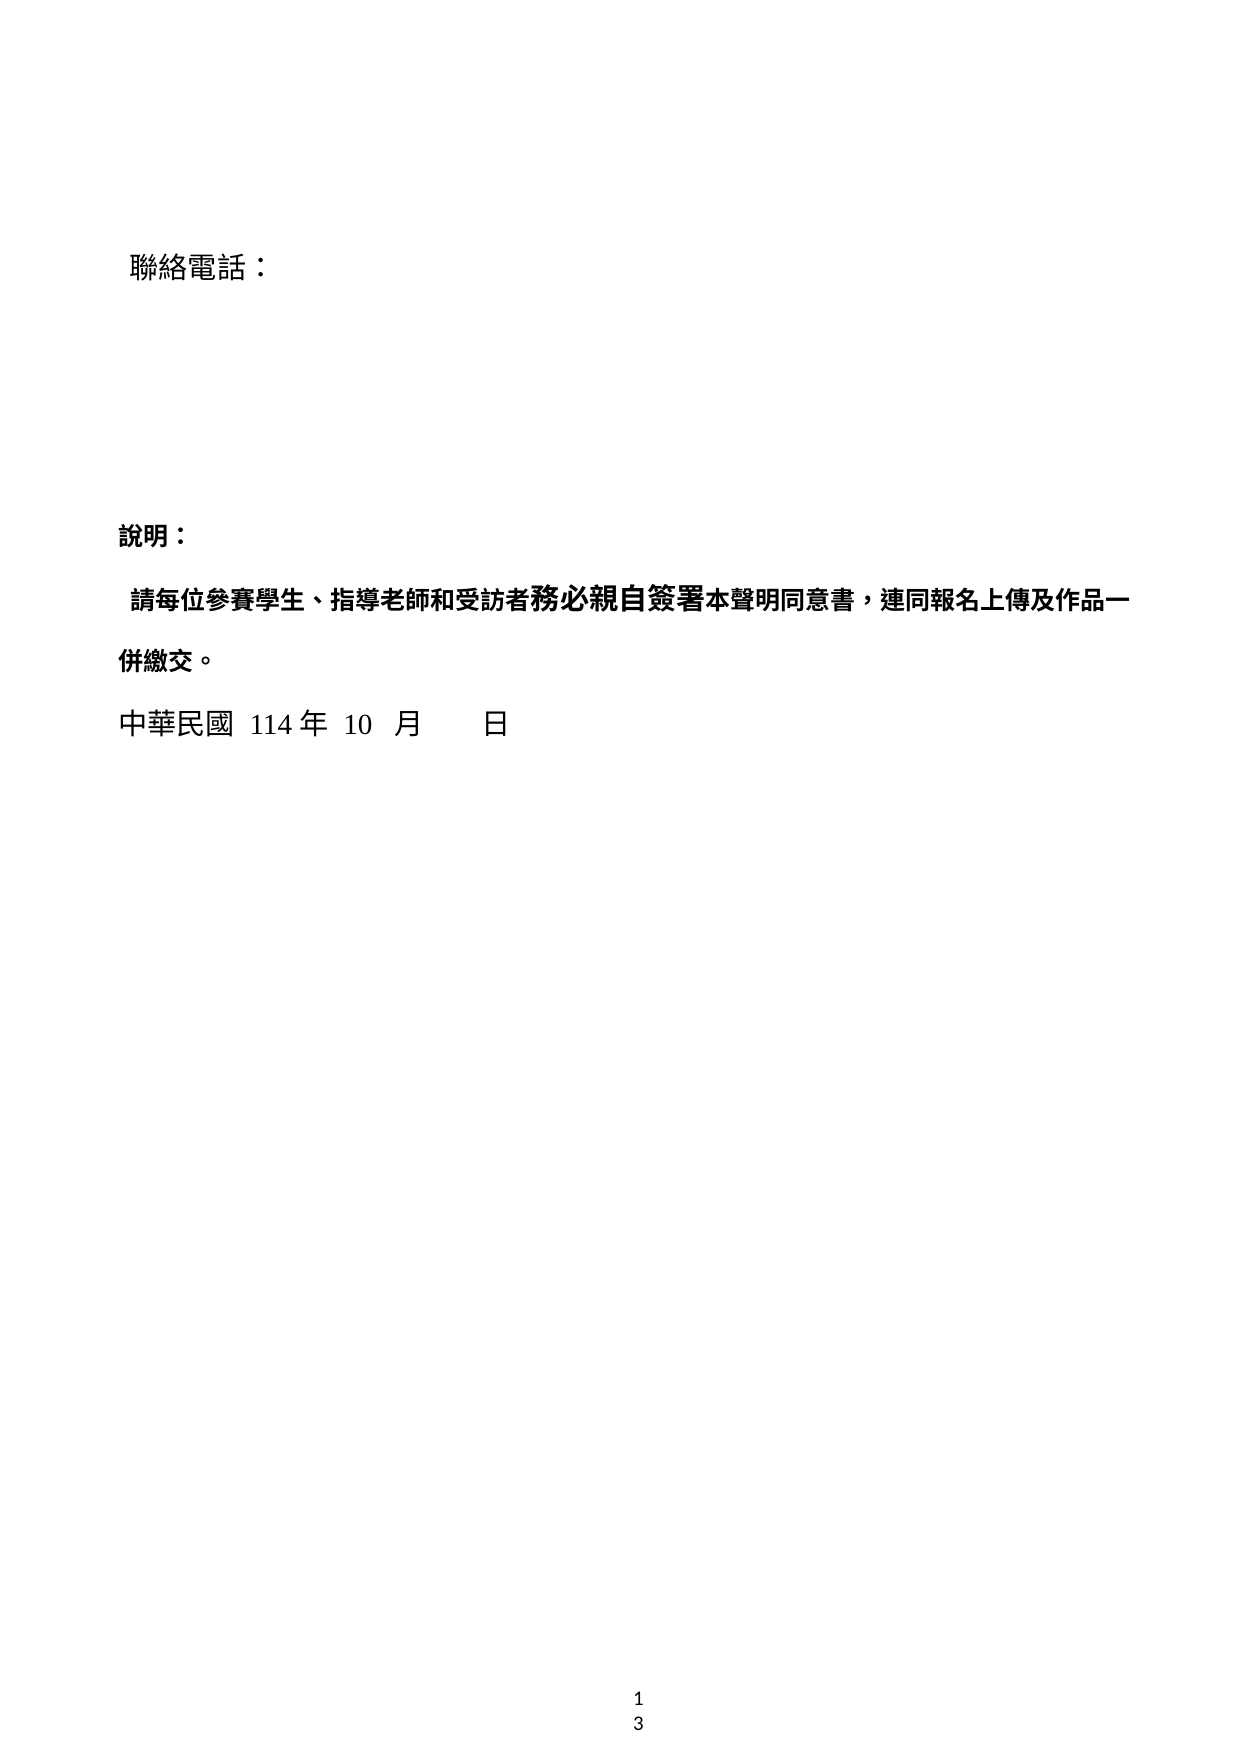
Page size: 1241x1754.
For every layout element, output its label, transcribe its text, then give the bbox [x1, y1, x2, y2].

table_header 聯絡電話： [118, 105, 729, 305]
text 中華民國 114 年 10 月 日 [118, 680, 1150, 743]
table_header [729, 105, 1128, 305]
text 請每位參賽學生、指導老師和受訪者務必親自簽署本聲明同意書，連同報名上傳及作品一併繳交。 [118, 555, 1150, 680]
text 說明： [118, 493, 1150, 555]
